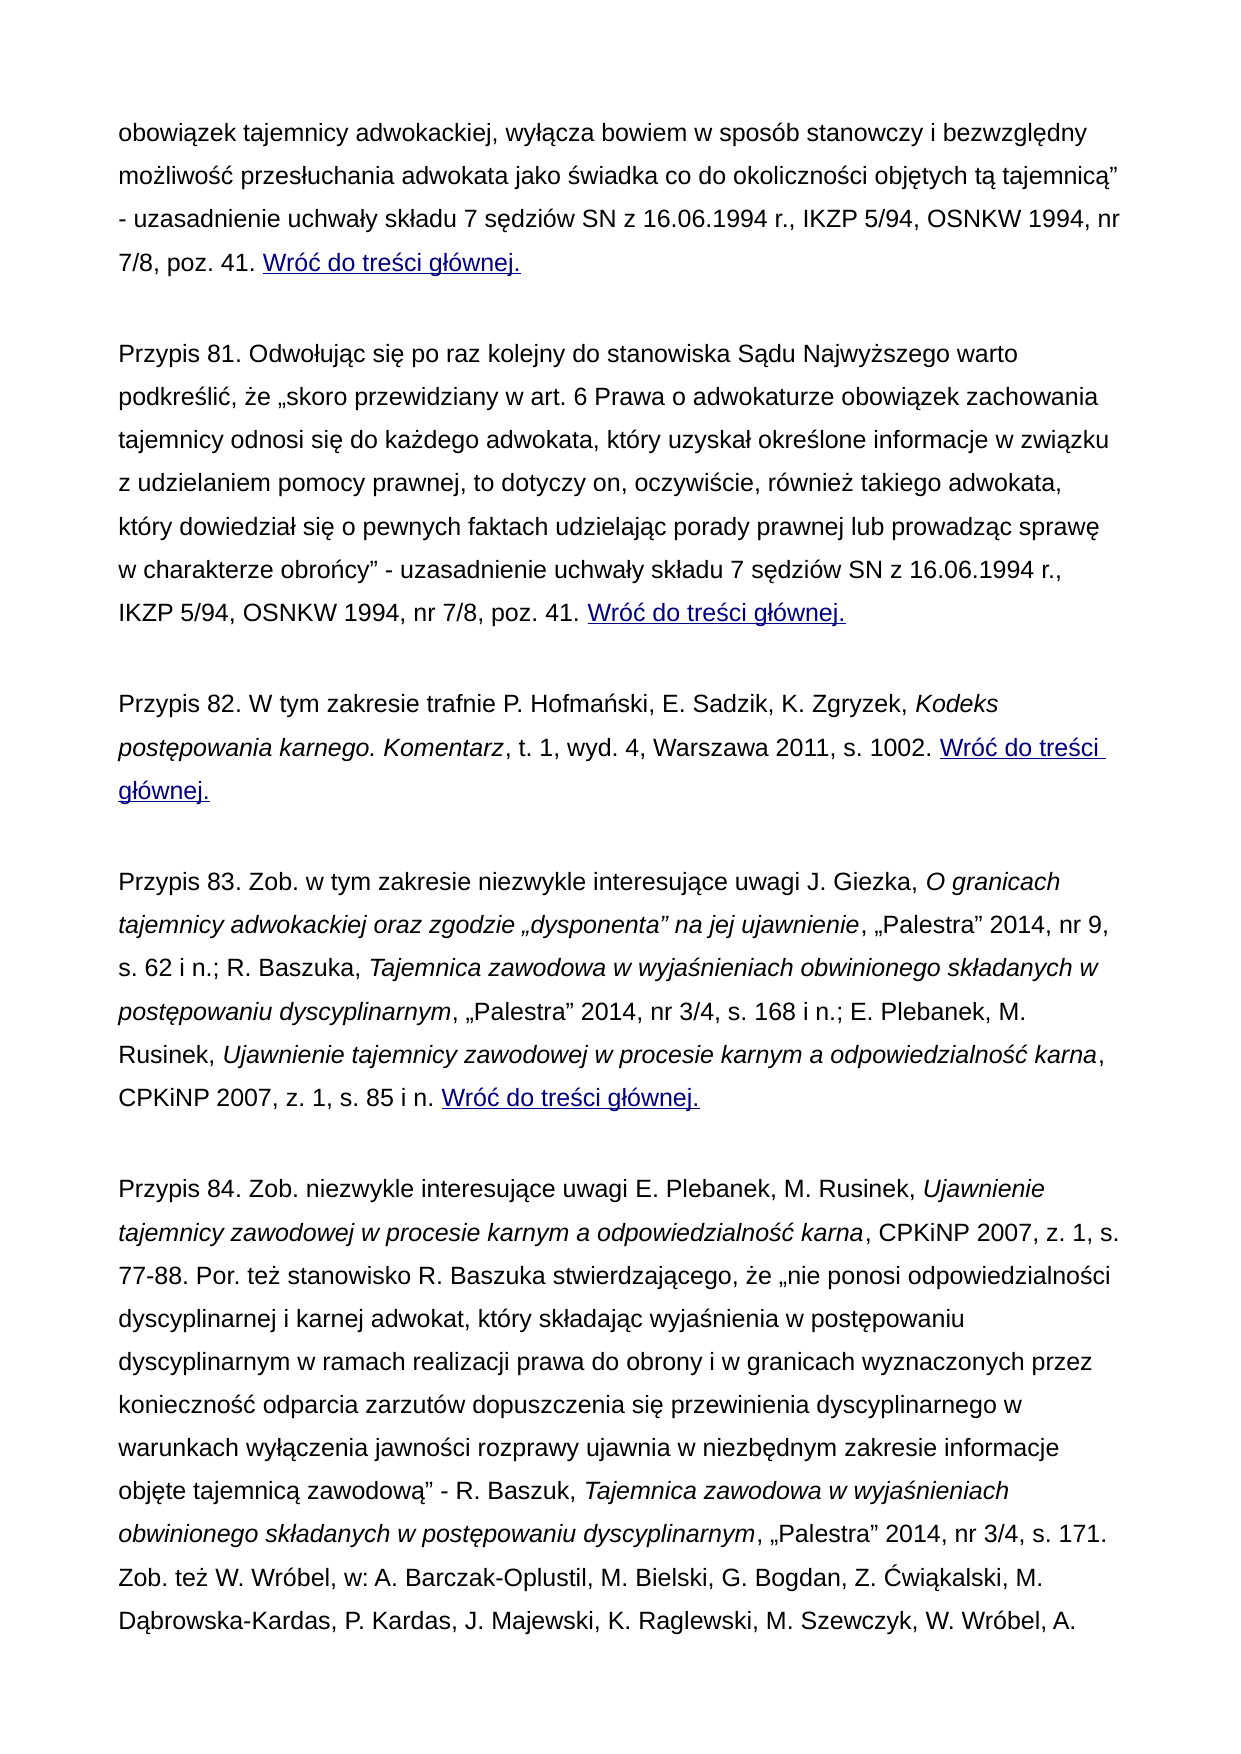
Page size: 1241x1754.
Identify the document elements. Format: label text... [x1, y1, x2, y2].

text Przypis 81. Odwołując się po raz kolejny do stanowiska Sądu Najwyższego warto podkreślić, że „skoro przewidziany w art. 6 Prawa o adwokaturze obowiązek zachowania tajemnicy odnosi się do każdego adwokata, który uzyskał określone informacje w związku z udzielaniem pomocy prawnej, to dotyczy on, oczywiście, również takiego adwokata, który dowiedział się o pewnych faktach udzielając porady prawnej lub prowadząc sprawę w charakterze obrońcy” - uzasadnienie uchwały składu 7 sędziów SN z 16.06.1994 r., IKZP 5/94, OSNKW 1994, nr 7/8, poz. 41. Wróć do treści głównej. [118, 339, 1122, 627]
text Przypis 84. Zob. niezwykle interesujące uwagi E. Plebanek, M. Rusinek, Ujawnienie tajemnicy zawodowej w procesie karnym a odpowiedzialność karna, CPKiNP 2007, z. 1, s. 77-88. Por. też stanowisko R. Baszuka stwierdzającego, że „nie ponosi odpowiedzialności dyscyplinarnej i karnej adwokat, który składając wyjaśnienia w postępowaniu dyscyplinarnym w ramach realizacji prawa do obrony i w granicach wyznaczonych przez konieczność odparcia zarzutów dopuszczenia się przewinienia dyscyplinarnego w warunkach wyłączenia jawności rozprawy ujawnia w niezbędnym zakresie informacje objęte tajemnicą zawodową” - R. Baszuk, Tajemnica zawodowa w wyjaśnieniach obwinionego składanych w postępowaniu dyscyplinarnym, „Palestra” 2014, nr 3/4, s. 171. Zob. też W. Wróbel, w: A. Barczak-Oplustil, M. Bielski, G. Bogdan, Z. Ćwiąkalski, M. Dąbrowska-Kardas, P. Kardas, J. Majewski, K. Raglewski, M. Szewczyk, W. Wróbel, A. [118, 1174, 1122, 1634]
text Przypis 83. Zob. w tym zakresie niezwykle interesujące uwagi J. Giezka, O granicach tajemnicy adwokackiej oraz zgodzie „dysponenta” na jej ujawnienie, „Palestra” 2014, nr 9, s. 62 i n.; R. Baszuka, Tajemnica zawodowa w wyjaśnieniach obwinionego składanych w postępowaniu dyscyplinarnym, „Palestra” 2014, nr 3/4, s. 168 i n.; E. Plebanek, M. Rusinek, Ujawnienie tajemnicy zawodowej w procesie karnym a odpowiedzialność karna, CPKiNP 2007, z. 1, s. 85 i n. Wróć do treści głównej. [118, 867, 1122, 1112]
text obowiązek tajemnicy adwokackiej, wyłącza bowiem w sposób stanowczy i bezwzględny możliwość przesłuchania adwokata jako świadka co do okoliczności objętych tą tajemnicą” - uzasadnienie uchwały składu 7 sędziów SN z 16.06.1994 r., IKZP 5/94, OSNKW 1994, nr 7/8, poz. 41. Wróć do treści głównej. [118, 118, 1122, 276]
text Przypis 82. W tym zakresie trafnie P. Hofmański, E. Sadzik, K. Zgryzek, Kodeks postępowania karnego. Komentarz, t. 1, wyd. 4, Warszawa 2011, s. 1002. Wróć do treści głównej. [118, 689, 1122, 804]
